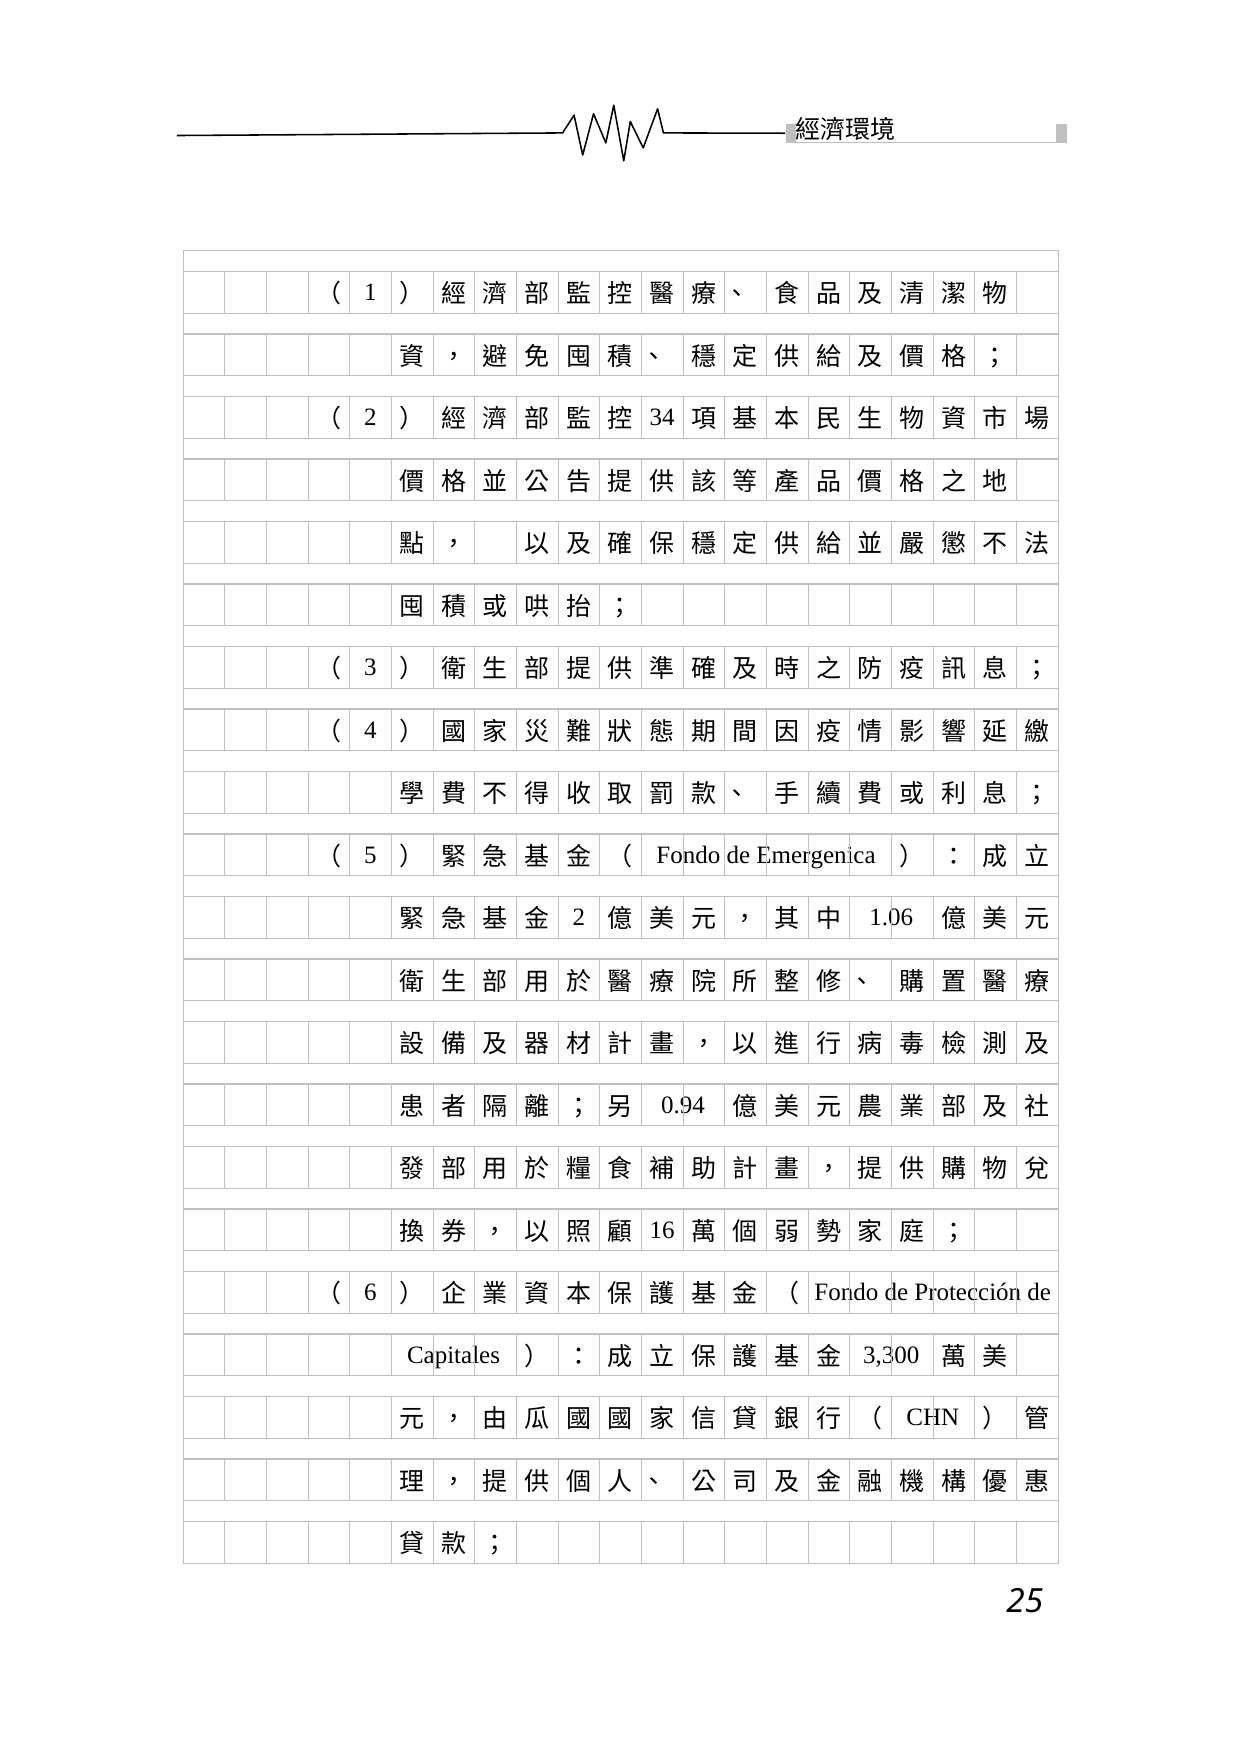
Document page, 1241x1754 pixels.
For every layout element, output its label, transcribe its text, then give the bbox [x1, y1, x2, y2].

text [1017, 585, 1058, 625]
text 狀 [600, 710, 641, 750]
text 響 [934, 710, 974, 750]
text 潔 [934, 272, 974, 313]
text ） [392, 710, 433, 750]
text ； [1017, 772, 1058, 813]
text 並 [475, 460, 516, 500]
text 國 [434, 710, 474, 750]
text 供 [767, 335, 808, 375]
text [306, 689, 1058, 708]
text （5）緊急基金（Fondo de Emergenica）：成立緊急基金2億美元，其中1.06億美元衛生部用於醫療院所整修、購置醫療設備及器材計畫，以進行病毒檢測及患者隔離；另0.94億美元農業部及社發部用於糧食補助計畫，提供購物兌換券，以照顧16萬個弱勢家庭； [306, 876, 1058, 896]
text ） [392, 647, 433, 688]
text 費 [850, 772, 891, 813]
text 1 [350, 272, 391, 313]
text 醫 [642, 272, 683, 313]
text [350, 522, 391, 563]
text 間 [725, 710, 766, 750]
text 因 [767, 710, 808, 750]
text 該 [684, 460, 724, 500]
text 懲 [934, 522, 974, 563]
text 期 [684, 710, 724, 750]
text 物 [975, 272, 1016, 313]
text 情 [850, 710, 891, 750]
text 本 [767, 397, 808, 438]
text 經 [434, 272, 474, 313]
text 積 [434, 585, 474, 625]
text 收 [559, 772, 599, 813]
text 學 [392, 772, 433, 813]
text 資 [392, 335, 433, 375]
text 以 [517, 522, 558, 563]
text 難 [559, 710, 599, 750]
text 項 [684, 397, 724, 438]
text 濟 [475, 397, 516, 438]
text ） [392, 397, 433, 438]
text [309, 585, 349, 625]
text （ [309, 272, 349, 313]
text [306, 751, 1058, 771]
text [975, 585, 1016, 625]
text （6）企業資本保護基金（Fondo de Protección de Capitales）：成立保護基金3,300萬美元，由瓜國國家信貸銀行（CHN）管理，提供個人、公司及金融機構優惠貸款； [306, 1376, 1058, 1396]
text [934, 585, 974, 625]
text 提 [559, 647, 599, 688]
text 格 [434, 460, 474, 500]
text 得 [517, 772, 558, 813]
text 生 [475, 647, 516, 688]
text 物 [892, 397, 933, 438]
text 準 [642, 647, 683, 688]
text 部 [517, 397, 558, 438]
text 訊 [934, 647, 974, 688]
text ， [434, 522, 474, 563]
text 息 [975, 772, 1016, 813]
text 不 [475, 772, 516, 813]
text [767, 585, 808, 625]
text 不 [975, 522, 1016, 563]
text 積 [600, 335, 641, 375]
text 災 [517, 710, 558, 750]
text 抬 [559, 585, 599, 625]
text [1017, 460, 1058, 500]
text （6）企業資本保護基金（Fondo de Protección de Capitales）：成立保護基金3,300萬美元，由瓜國國家信貸銀行（CHN）管理，提供個人、公司及金融機構優惠貸款； [306, 1439, 1058, 1458]
text 2 [350, 397, 391, 438]
text （6）企業資本保護基金（Fondo de Protección de Capitales）：成立保護基金3,300萬美元，由瓜國國家信貸銀行（CHN）管理，提供個人、公司及金融機構優惠貸款； [306, 1314, 1058, 1333]
text 家 [475, 710, 516, 750]
text 續 [809, 772, 849, 813]
text 基 [725, 397, 766, 438]
text （ [309, 397, 349, 438]
text 價 [892, 335, 933, 375]
text 給 [809, 335, 849, 375]
text （ [309, 647, 349, 688]
text 市 [975, 397, 1016, 438]
text 格 [934, 335, 974, 375]
text （ [309, 710, 349, 750]
text （5）緊急基金（Fondo de Emergenica）：成立緊急基金2億美元，其中1.06億美元衛生部用於醫療院所整修、購置醫療設備及器材計畫，以進行病毒檢測及患者隔離；另0.94億美元農業部及社發部用於糧食補助計畫，提供購物兌換券，以照顧16萬個弱勢家庭； [306, 1126, 1058, 1146]
text 確 [684, 647, 724, 688]
text [350, 335, 391, 375]
text 手 [767, 772, 808, 813]
text 避 [475, 335, 516, 375]
text 34 [642, 397, 683, 438]
text 資 [934, 397, 974, 438]
text 及 [850, 335, 891, 375]
text ； [600, 585, 641, 625]
text 罰 [642, 772, 683, 813]
text ； [1017, 647, 1058, 688]
text 之 [934, 460, 974, 500]
text （5）緊急基金（Fondo de Emergenica）：成立緊急基金2億美元，其中1.06億美元衛生部用於醫療院所整修、購置醫療設備及器材計畫，以進行病毒檢測及患者隔離；另0.94億美元農業部及社發部用於糧食補助計畫，提供購物兌換券，以照顧16萬個弱勢家庭； [306, 1064, 1058, 1083]
text [350, 772, 391, 813]
text 部 [517, 647, 558, 688]
text 品 [809, 460, 849, 500]
text 民 [809, 397, 849, 438]
text [309, 522, 349, 563]
text 給 [809, 522, 849, 563]
text [306, 501, 1058, 521]
text 地 [975, 460, 1016, 500]
text 控 [600, 397, 641, 438]
text [306, 439, 1058, 458]
text 、 [725, 772, 766, 813]
text [309, 335, 349, 375]
text 費 [434, 772, 474, 813]
text [1017, 335, 1058, 375]
text 疫 [809, 710, 849, 750]
text ） [392, 272, 433, 313]
text [684, 585, 724, 625]
text 態 [642, 710, 683, 750]
text [350, 460, 391, 500]
text 等 [725, 460, 766, 500]
text [475, 522, 516, 563]
text [642, 585, 683, 625]
text 價 [392, 460, 433, 500]
text 或 [892, 772, 933, 813]
text 免 [517, 335, 558, 375]
text 食 [767, 272, 808, 313]
text [850, 585, 891, 625]
text 經 [434, 397, 474, 438]
text 穩 [684, 522, 724, 563]
text （5）緊急基金（Fondo de Emergenica）：成立緊急基金2億美元，其中1.06億美元衛生部用於醫療院所整修、購置醫療設備及器材計畫，以進行病毒檢測及患者隔離；另0.94億美元農業部及社發部用於糧食補助計畫，提供購物兌換券，以照顧16萬個弱勢家庭； [306, 814, 1058, 833]
text 供 [600, 647, 641, 688]
text 或 [475, 585, 516, 625]
text [306, 251, 1058, 271]
text 繳 [1017, 710, 1058, 750]
text 供 [767, 522, 808, 563]
text 格 [892, 460, 933, 500]
text 供 [642, 460, 683, 500]
text 延 [975, 710, 1016, 750]
text 及 [850, 272, 891, 313]
text ， [434, 335, 474, 375]
text [809, 585, 849, 625]
text 定 [725, 335, 766, 375]
text 場 [1017, 397, 1058, 438]
text [306, 626, 1058, 646]
text 點 [392, 522, 433, 563]
text 息 [975, 647, 1016, 688]
text 穩 [684, 335, 724, 375]
text 價 [850, 460, 891, 500]
text 款 [684, 772, 724, 813]
text 濟 [475, 272, 516, 313]
text 品 [809, 272, 849, 313]
text 保 [642, 522, 683, 563]
text [309, 772, 349, 813]
text 並 [850, 522, 891, 563]
text 清 [892, 272, 933, 313]
text 疫 [892, 647, 933, 688]
text 生 [850, 397, 891, 438]
text 、 [642, 335, 683, 375]
text 囤 [392, 585, 433, 625]
text 告 [559, 460, 599, 500]
text 時 [767, 647, 808, 688]
text 法 [1017, 522, 1058, 563]
text 囤 [559, 335, 599, 375]
text 及 [725, 647, 766, 688]
text 公 [517, 460, 558, 500]
text [309, 460, 349, 500]
text [306, 564, 1058, 583]
text 控 [600, 272, 641, 313]
text （6）企業資本保護基金（Fondo de Protección de Capitales）：成立保護基金3,300萬美元，由瓜國國家信貸銀行（CHN）管理，提供個人、公司及金融機構優惠貸款； [306, 1251, 1058, 1271]
text （5）緊急基金（Fondo de Emergenica）：成立緊急基金2億美元，其中1.06億美元衛生部用於醫療院所整修、購置醫療設備及器材計畫，以進行病毒檢測及患者隔離；另0.94億美元農業部及社發部用於糧食補助計畫，提供購物兌換券，以照顧16萬個弱勢家庭； [306, 1189, 1058, 1208]
text [306, 376, 1058, 396]
text 嚴 [892, 522, 933, 563]
text [725, 585, 766, 625]
text [1017, 272, 1058, 313]
text ； [975, 335, 1016, 375]
text [892, 585, 933, 625]
text 監 [559, 397, 599, 438]
text 哄 [517, 585, 558, 625]
text （6）企業資本保護基金（Fondo de Protección de Capitales）：成立保護基金3,300萬美元，由瓜國國家信貸銀行（CHN）管理，提供個人、公司及金融機構優惠貸款； [306, 1501, 1058, 1521]
text [350, 585, 391, 625]
text 衛 [434, 647, 474, 688]
text 影 [892, 710, 933, 750]
text （5）緊急基金（Fondo de Emergenica）：成立緊急基金2億美元，其中1.06億美元衛生部用於醫療院所整修、購置醫療設備及器材計畫，以進行病毒檢測及患者隔離；另0.94億美元農業部及社發部用於糧食補助計畫，提供購物兌換券，以照顧16萬個弱勢家庭； [306, 939, 1058, 958]
text 利 [934, 772, 974, 813]
text 、 [725, 272, 766, 313]
text 3 [350, 647, 391, 688]
text 產 [767, 460, 808, 500]
text 之 [809, 647, 849, 688]
text 及 [559, 522, 599, 563]
text 4 [350, 710, 391, 750]
text 療 [684, 272, 724, 313]
text 定 [725, 522, 766, 563]
text [306, 314, 1058, 333]
text （5）緊急基金（Fondo de Emergenica）：成立緊急基金2億美元，其中1.06億美元衛生部用於醫療院所整修、購置醫療設備及器材計畫，以進行病毒檢測及患者隔離；另0.94億美元農業部及社發部用於糧食補助計畫，提供購物兌換券，以照顧16萬個弱勢家庭； [306, 1001, 1058, 1021]
text 確 [600, 522, 641, 563]
text 監 [559, 272, 599, 313]
text 部 [517, 272, 558, 313]
text 取 [600, 772, 641, 813]
text 防 [850, 647, 891, 688]
text 提 [600, 460, 641, 500]
